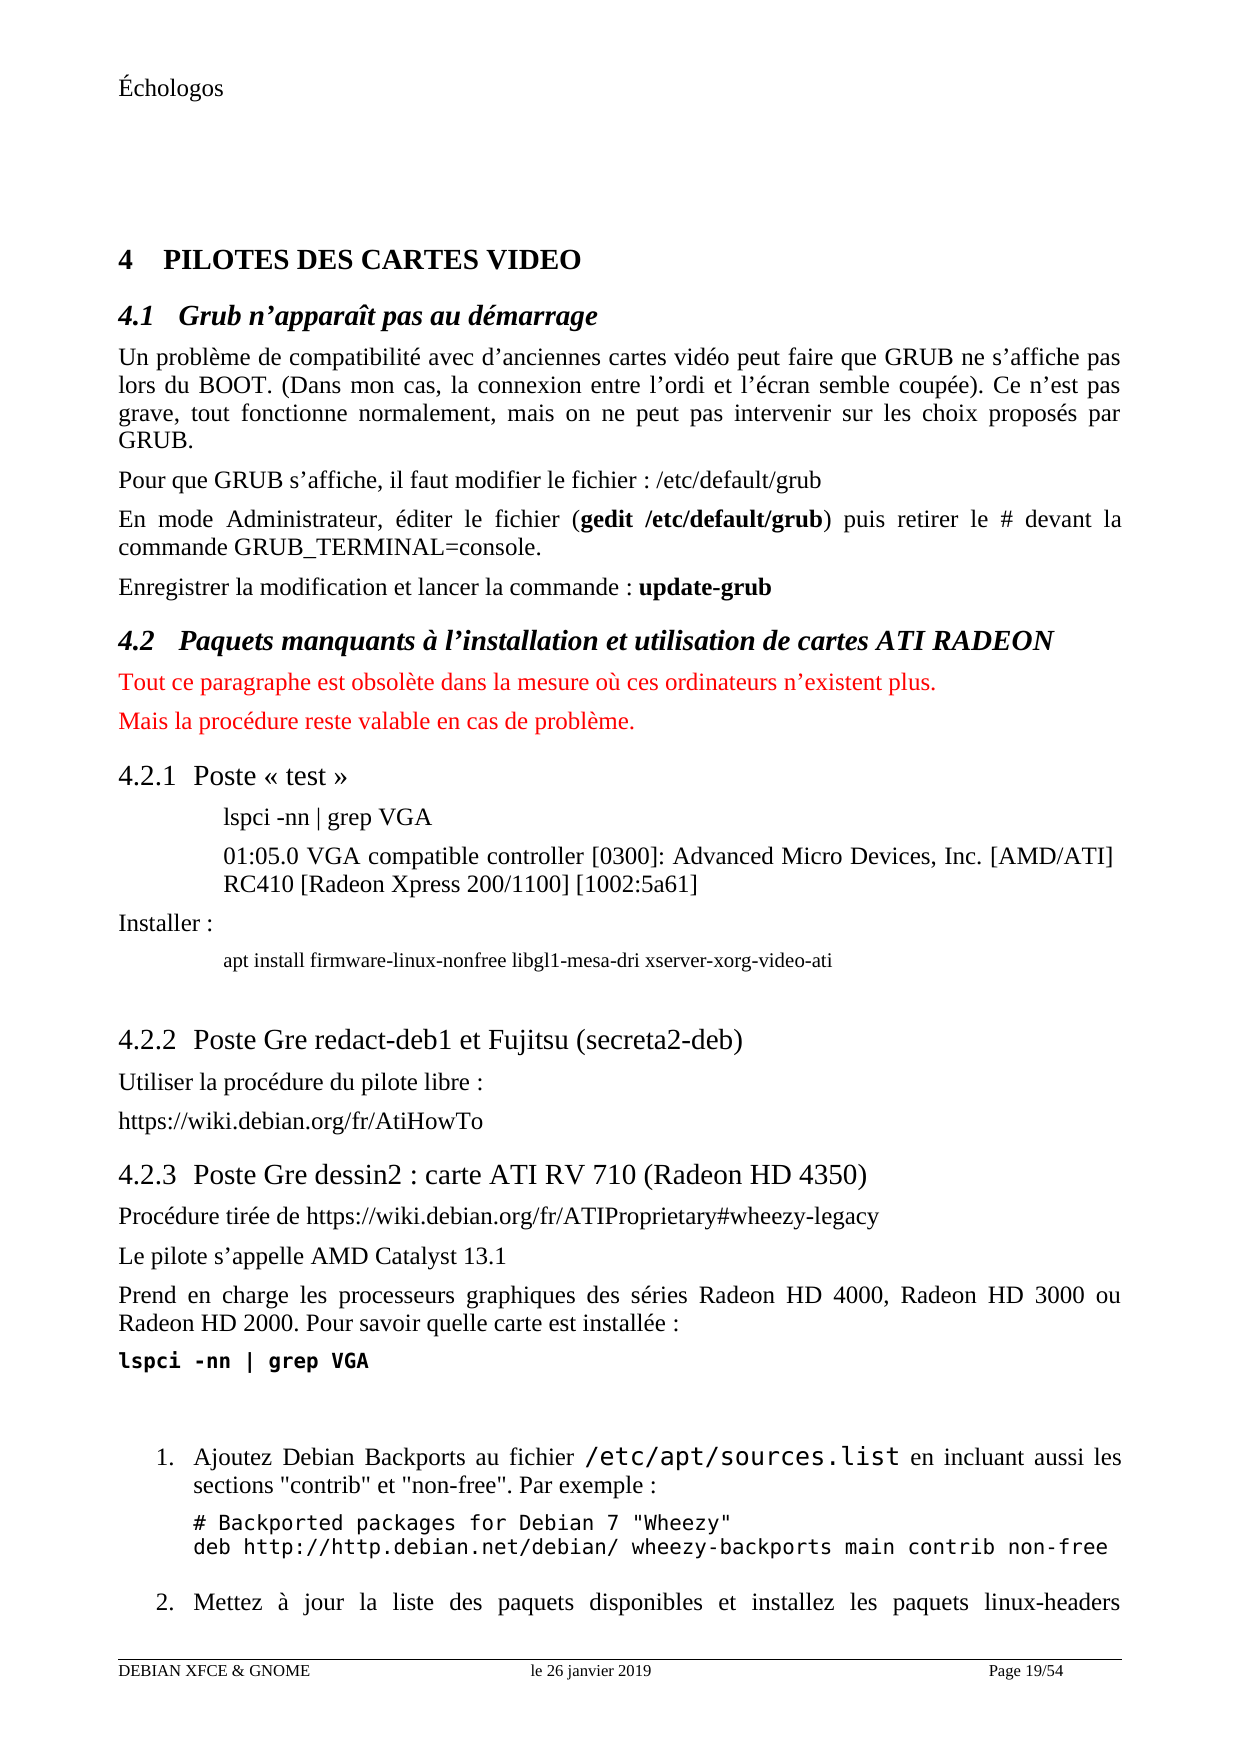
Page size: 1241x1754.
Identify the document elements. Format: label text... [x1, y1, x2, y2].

subtitle Poste Gre redact-deb1 et Fujitsu (secreta2-deb) [118, 1023, 1122, 1056]
text https://wiki.debian.org/fr/AtiHowTo [118, 1107, 1122, 1135]
list Ajoutez Debian Backports au fichier /etc/apt/sources.list en incluant aussi les sections "contrib" et "non-free". Par exemple : [156, 1442, 1122, 1499]
list # Backported packages for Debian 7 "Wheezy" [156, 1511, 1122, 1535]
text lspci -nn | grep VGA [118, 1349, 1122, 1373]
text Un problème de compatibilité avec d’anciennes cartes vidéo peut faire que GRUB ne s’affiche pas lors du BOOT. (Dans mon cas, la connexion entre l’ordi et l’écran semble coupée). Ce n’est pas grave, tout fonctionne normalement, mais on ne peut pas intervenir sur les choix proposés par GRUB. [118, 343, 1122, 454]
text Le pilote s’appelle AMD Catalyst 13.1 [118, 1242, 1122, 1270]
text Tout ce paragraphe est obsolète dans la mesure où ces ordinateurs n’existent plus. [118, 668, 1122, 696]
subtitle Pilotes des cartes video [118, 243, 1122, 276]
text lspci -nn | grep VGA [118, 803, 1122, 831]
text apt install firmware-linux-nonfree libgl1-mesa-dri xserver-xorg-video-ati [118, 949, 1122, 972]
text Installer : [118, 909, 1122, 937]
text Utiliser la procédure du pilote libre : [118, 1068, 1122, 1095]
subtitle Paquets manquants à l’installation et utilisation de cartes ATI RADEON [118, 624, 1122, 656]
text Pour que GRUB s’affiche, il faut modifier le fichier : /etc/default/grub [118, 466, 1122, 494]
text Enregistrer la modification et lancer la commande : update-grub [118, 573, 1122, 600]
list deb http://http.debian.net/debian/ wheezy-backports main contrib non-free [156, 1535, 1122, 1559]
subtitle Poste Gre dessin2 : carte ATI RV 710 (Radeon HD 4350) [118, 1158, 1122, 1191]
text 01:05.0 VGA compatible controller [0300]: Advanced Micro Devices, Inc. [AMD/ATI] RC410 [Radeon Xpress 200/1100] [1002:5a61] [118, 842, 1122, 898]
text Prend en charge les processeurs graphiques des séries Radeon HD 4000, Radeon HD 3000 ou Radeon HD 2000. Pour savoir quelle carte est installée : [118, 1281, 1122, 1337]
text Mais la procédure reste valable en cas de problème. [118, 707, 1122, 735]
text En mode Administrateur, éditer le fichier (gedit /etc/default/grub) puis retirer le # devant la commande GRUB_TERMINAL=console. [118, 505, 1122, 561]
subtitle Grub n’apparaît pas au démarrage [118, 299, 1122, 332]
list Mettez à jour la liste des paquets disponibles et installez les paquets linux-headers [156, 1588, 1122, 1616]
subtitle Poste « test » [118, 759, 1122, 791]
text Procédure tirée de https://wiki.debian.org/fr/ATIProprietary#wheezy-legacy [118, 1202, 1122, 1230]
